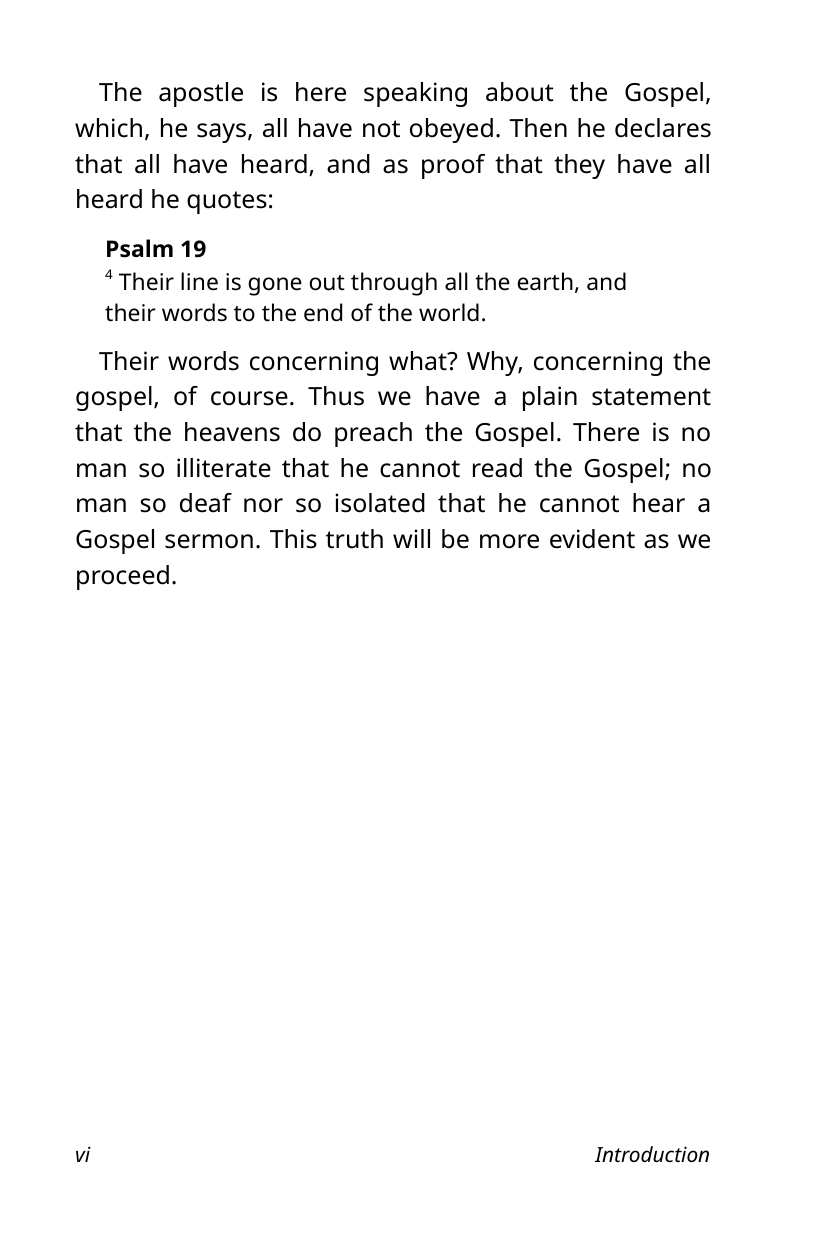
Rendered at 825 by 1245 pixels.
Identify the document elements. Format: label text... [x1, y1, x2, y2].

text Their words concerning what? Why, concerning the gospel, of course. Thus we have a plain statement that the heavens do preach the Gospel. There is no man so illiterate that he cannot read the Gospel; no man so deaf nor so isolated that he cannot hear a Gospel sermon. This truth will be more evident as we proceed. [75, 343, 712, 592]
text 4 Their line is gone out through all the earth, and their words to the end of the world. [105, 266, 682, 328]
text The apostle is here speaking about the Gospel, which, he says, all have not obeyed. Then he declares that all have heard, and as proof that they have all heard he quotes: [75, 75, 712, 216]
text Psalm 19 [105, 233, 712, 264]
